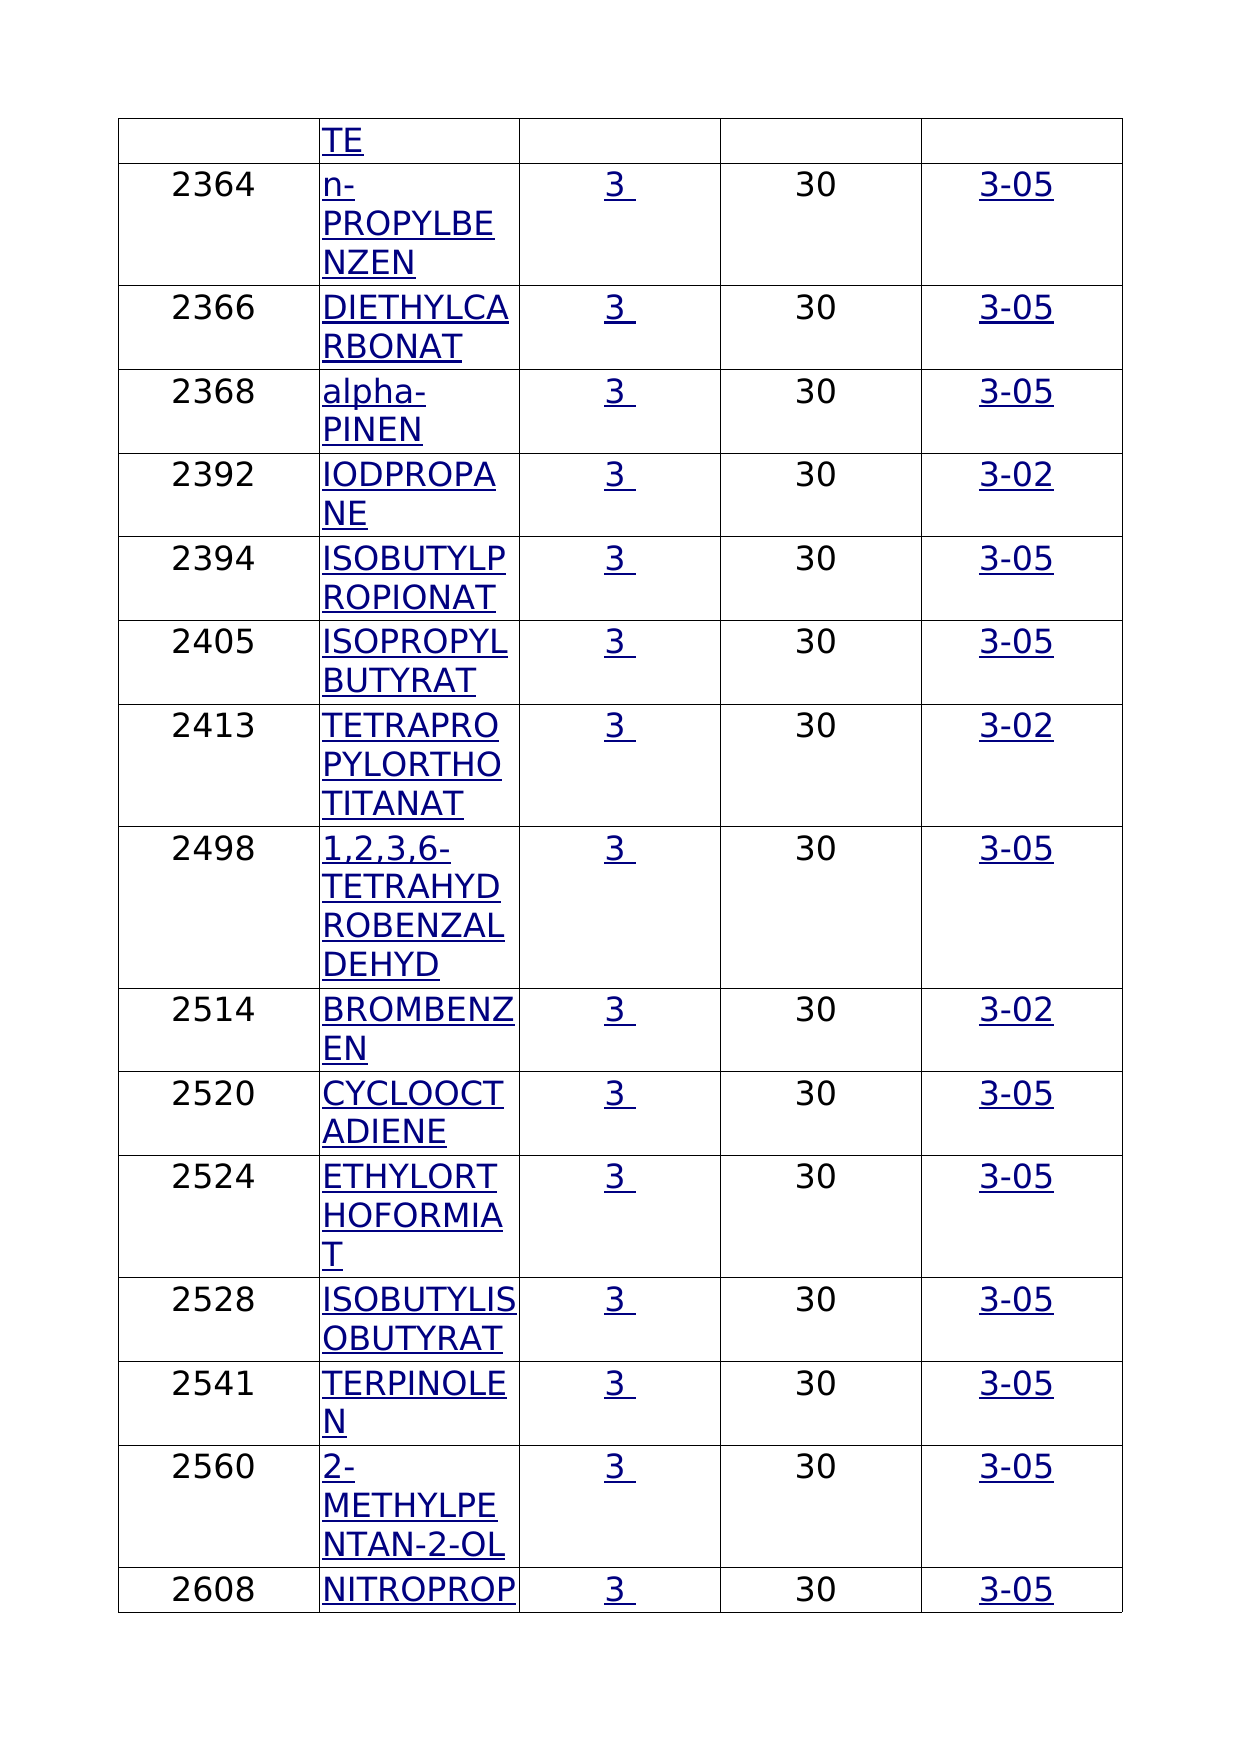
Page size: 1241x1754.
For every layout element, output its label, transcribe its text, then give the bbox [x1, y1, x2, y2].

table_cell ISOBUTYLPROPIONAT [320, 537, 519, 620]
table_cell 3-05 [922, 1568, 1122, 1612]
table_cell 3-05 [922, 827, 1122, 987]
table_cell 30 [721, 1278, 921, 1361]
table_cell 3 [520, 370, 720, 453]
table_cell 3 [520, 827, 720, 987]
table_cell 30 [721, 1568, 921, 1612]
table_cell TETRAPROPYLORTHOTITANAT [320, 705, 519, 826]
table_cell 2394 [119, 537, 319, 620]
table_cell 3 [520, 1072, 720, 1155]
table_cell 3-05 [922, 621, 1122, 704]
table_cell BROMBENZEN [320, 989, 519, 1071]
table_cell 3 [520, 1156, 720, 1277]
table_cell 2368 [119, 370, 319, 453]
table_cell [721, 119, 921, 163]
table_cell 3-05 [922, 370, 1122, 453]
table_cell 30 [721, 989, 921, 1071]
table_cell 30 [721, 370, 921, 453]
table_cell 3 [520, 454, 720, 536]
table_cell 3-05 [922, 286, 1122, 369]
table_cell 3 [520, 1568, 720, 1612]
table_cell 3 [520, 1446, 720, 1567]
table_cell 3-05 [922, 537, 1122, 620]
table_cell 3-05 [922, 1278, 1122, 1361]
table_cell alpha-PINEN [320, 370, 519, 453]
table_cell 2560 [119, 1446, 319, 1567]
table_cell 3 [520, 164, 720, 285]
table_cell TERPINOLEN [320, 1362, 519, 1444]
table_cell 30 [721, 454, 921, 536]
table_cell 2514 [119, 989, 319, 1071]
table_cell 3-05 [922, 1072, 1122, 1155]
table_cell 2520 [119, 1072, 319, 1155]
table_cell ISOBUTYLISOBUTYRAT [320, 1278, 519, 1361]
table_cell 3 [520, 989, 720, 1071]
table_cell 1,2,3,6-TETRAHYDROBENZALDEHYD [320, 827, 519, 987]
table_cell 2366 [119, 286, 319, 369]
table_cell 3-02 [922, 705, 1122, 826]
table_cell 30 [721, 1156, 921, 1277]
table_cell 3-05 [922, 1446, 1122, 1567]
table_cell NITROPROP [320, 1568, 519, 1612]
table_cell 2608 [119, 1568, 319, 1612]
table_cell 3 [520, 621, 720, 704]
table_cell TE [320, 119, 519, 163]
table_cell 30 [721, 621, 921, 704]
table_cell 3-05 [922, 164, 1122, 285]
table_cell ISOPROPYLBUTYRAT [320, 621, 519, 704]
table_cell 30 [721, 1362, 921, 1444]
table_cell n-PROPYLBENZEN [320, 164, 519, 285]
table_cell 3 [520, 537, 720, 620]
table_cell 30 [721, 164, 921, 285]
table_cell 3-05 [922, 1156, 1122, 1277]
table_cell 3-02 [922, 989, 1122, 1071]
table_cell 2405 [119, 621, 319, 704]
table_cell 3 [520, 1278, 720, 1361]
table_cell ETHYLORTHOFORMIAT [320, 1156, 519, 1277]
table_cell 30 [721, 705, 921, 826]
table_cell 30 [721, 537, 921, 620]
table_cell IODPROPANE [320, 454, 519, 536]
table_cell 30 [721, 827, 921, 987]
table_cell 2392 [119, 454, 319, 536]
table_cell DIETHYLCARBONAT [320, 286, 519, 369]
table_cell [922, 119, 1122, 163]
table_cell 30 [721, 286, 921, 369]
table_cell 2-METHYLPENTAN-2-OL [320, 1446, 519, 1567]
table_cell 2541 [119, 1362, 319, 1444]
table_cell 3 [520, 286, 720, 369]
table_cell 2524 [119, 1156, 319, 1277]
table_cell 3 [520, 1362, 720, 1444]
table_cell 30 [721, 1446, 921, 1567]
table_cell 3-05 [922, 1362, 1122, 1444]
table_cell 2528 [119, 1278, 319, 1361]
table_cell 30 [721, 1072, 921, 1155]
table_cell [520, 119, 720, 163]
table_cell 3 [520, 705, 720, 826]
table_cell 3-02 [922, 454, 1122, 536]
table_cell 2413 [119, 705, 319, 826]
table_cell CYCLOOCTADIENE [320, 1072, 519, 1155]
table_cell [119, 119, 319, 163]
table_cell 2498 [119, 827, 319, 987]
table_cell 2364 [119, 164, 319, 285]
